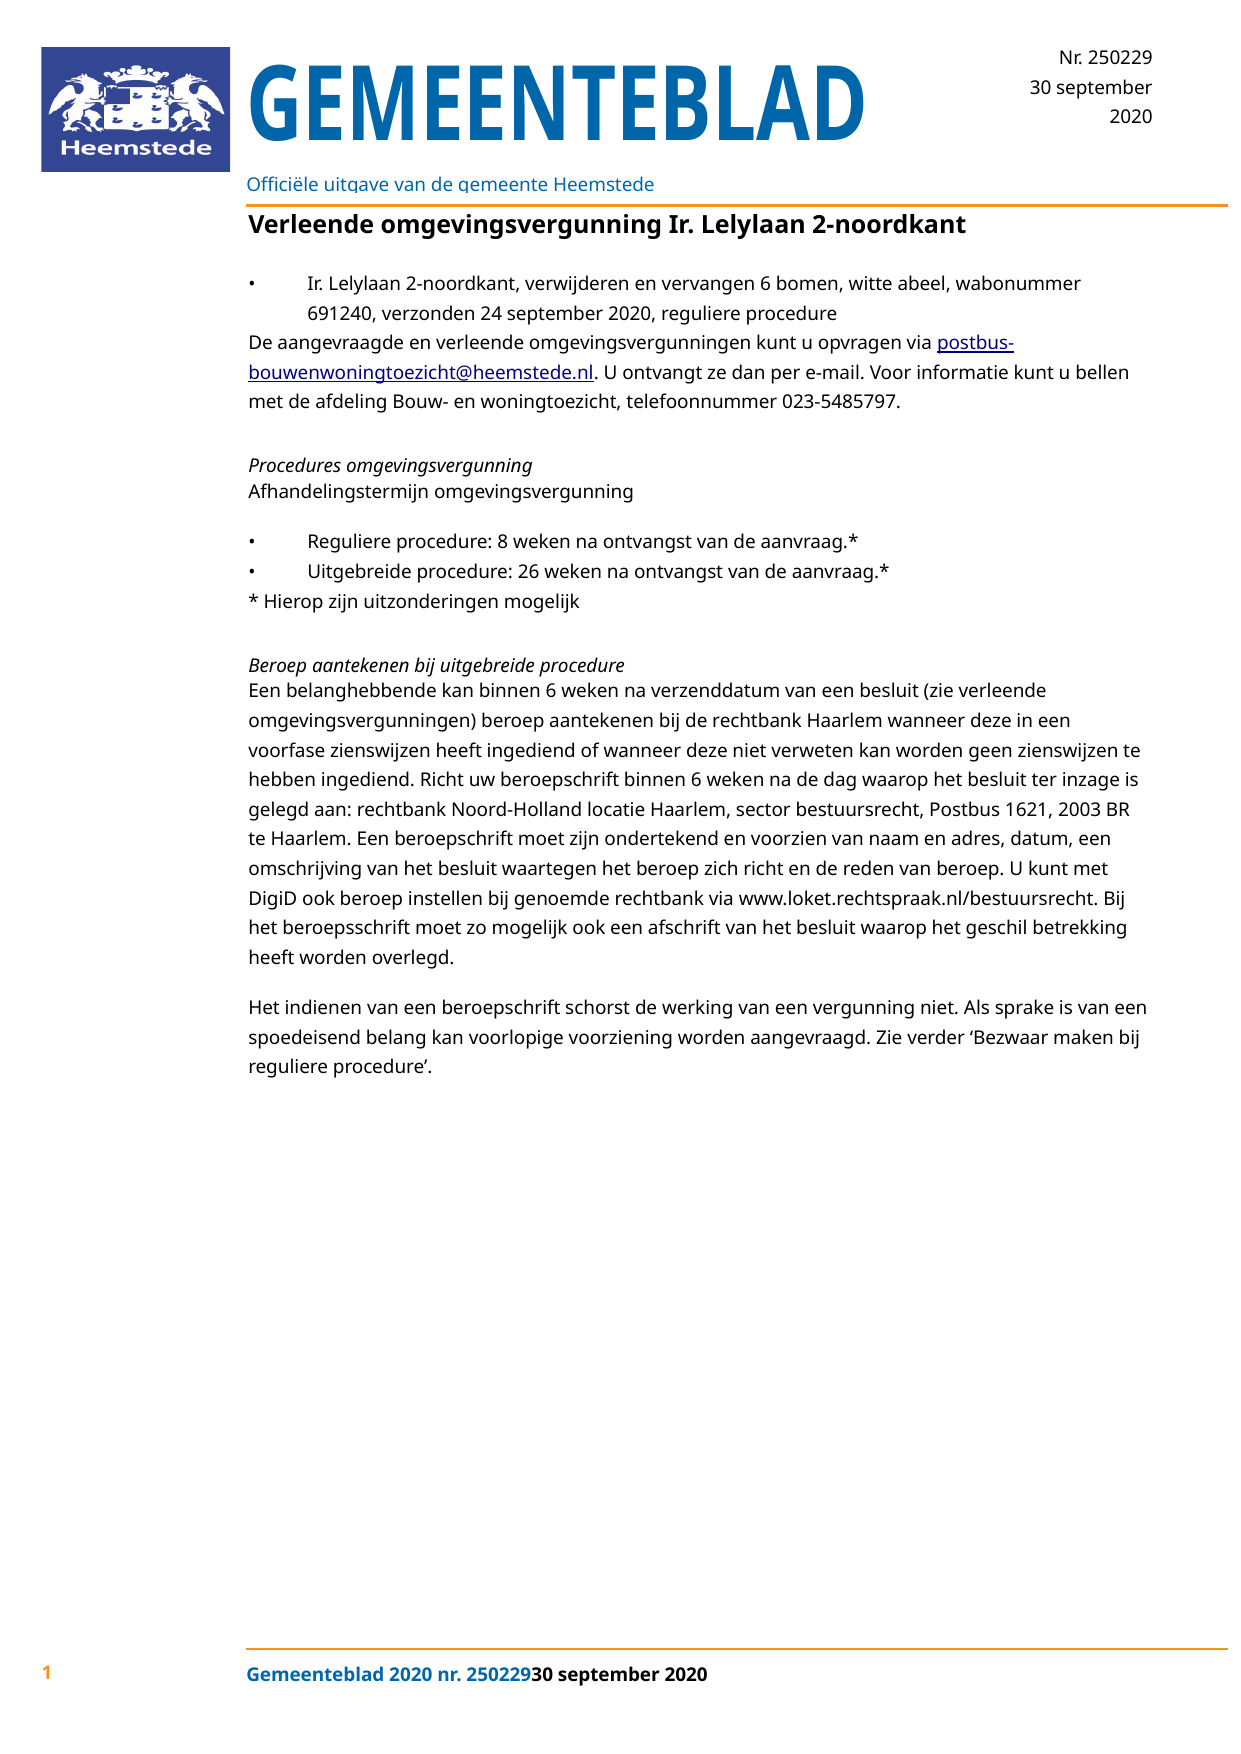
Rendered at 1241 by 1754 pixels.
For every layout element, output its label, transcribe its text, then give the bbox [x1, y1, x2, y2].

text Een belanghebbende kan binnen 6 weken na verzenddatum van een besluit (zie verleende omgevingsvergunningen) beroep aantekenen bij de rechtbank Haarlem wanneer deze in een voorfase zienswijzen heeft ingediend of wanneer deze niet verweten kan worden geen zienswijzen te hebben ingediend. Richt uw beroepschrift binnen 6 weken na de dag waarop het besluit ter inzage is gelegd aan: rechtbank Noord-Holland locatie Haarlem, sector bestuursrecht, Postbus 1621, 2003 BR te Haarlem. Een beroepschrift moet zijn ondertekend en voorzien van naam en adres, datum, een omschrijving van het besluit waartegen het beroep zich richt en de reden van beroep. U kunt met DigiD ook beroep instellen bij genoemde rechtbank via www.loket.rechtspraak.nl/bestuursrecht. Bij het beroepsschrift moet zo mogelijk ook een afschrift van het besluit waarop het geschil betrekking heeft worden overlegd. [248, 678, 1152, 969]
picture [41, 47, 231, 172]
text Beroep aantekenen bij uitgebreide procedure [248, 652, 1152, 678]
text Verleende omgevingsvergunning Ir. Lelylaan 2-noordkant [248, 207, 1152, 241]
text Afhandelingstermijn omgevingsvergunning [248, 478, 1152, 504]
list Uitgebreide procedure: 26 weken na ontvangst van de aanvraag.* [248, 558, 1152, 584]
text Het indienen van een beroepschrift schorst de werking van een vergunning niet. Als sprake is van een spoedeisend belang kan voorlopige voorziening worden aangevraagd. Zie verder ‘Bezwaar maken bij reguliere procedure’. [248, 994, 1152, 1079]
list Reguliere procedure: 8 weken na ontvangst van de aanvraag.* [248, 529, 1152, 554]
text Procedures omgevingsvergunning [248, 453, 1152, 478]
text De aangevraagde en verleende omgevingsvergunningen kunt u opvragen via postbus-bouwenwoningtoezicht@heemstede.nl. U ontvangt ze dan per e-mail. Voor informatie kunt u bellen met de afdeling Bouw- en woningtoezicht, telefoonnummer 023-5485797. [248, 329, 1152, 414]
list Ir. Lelylaan 2-noordkant, verwijderen en vervangen 6 bomen, witte abeel, wabonummer 691240, verzonden 24 september 2020, reguliere procedure [248, 270, 1152, 326]
text * Hierop zijn uitzonderingen mogelijk [248, 588, 1152, 614]
